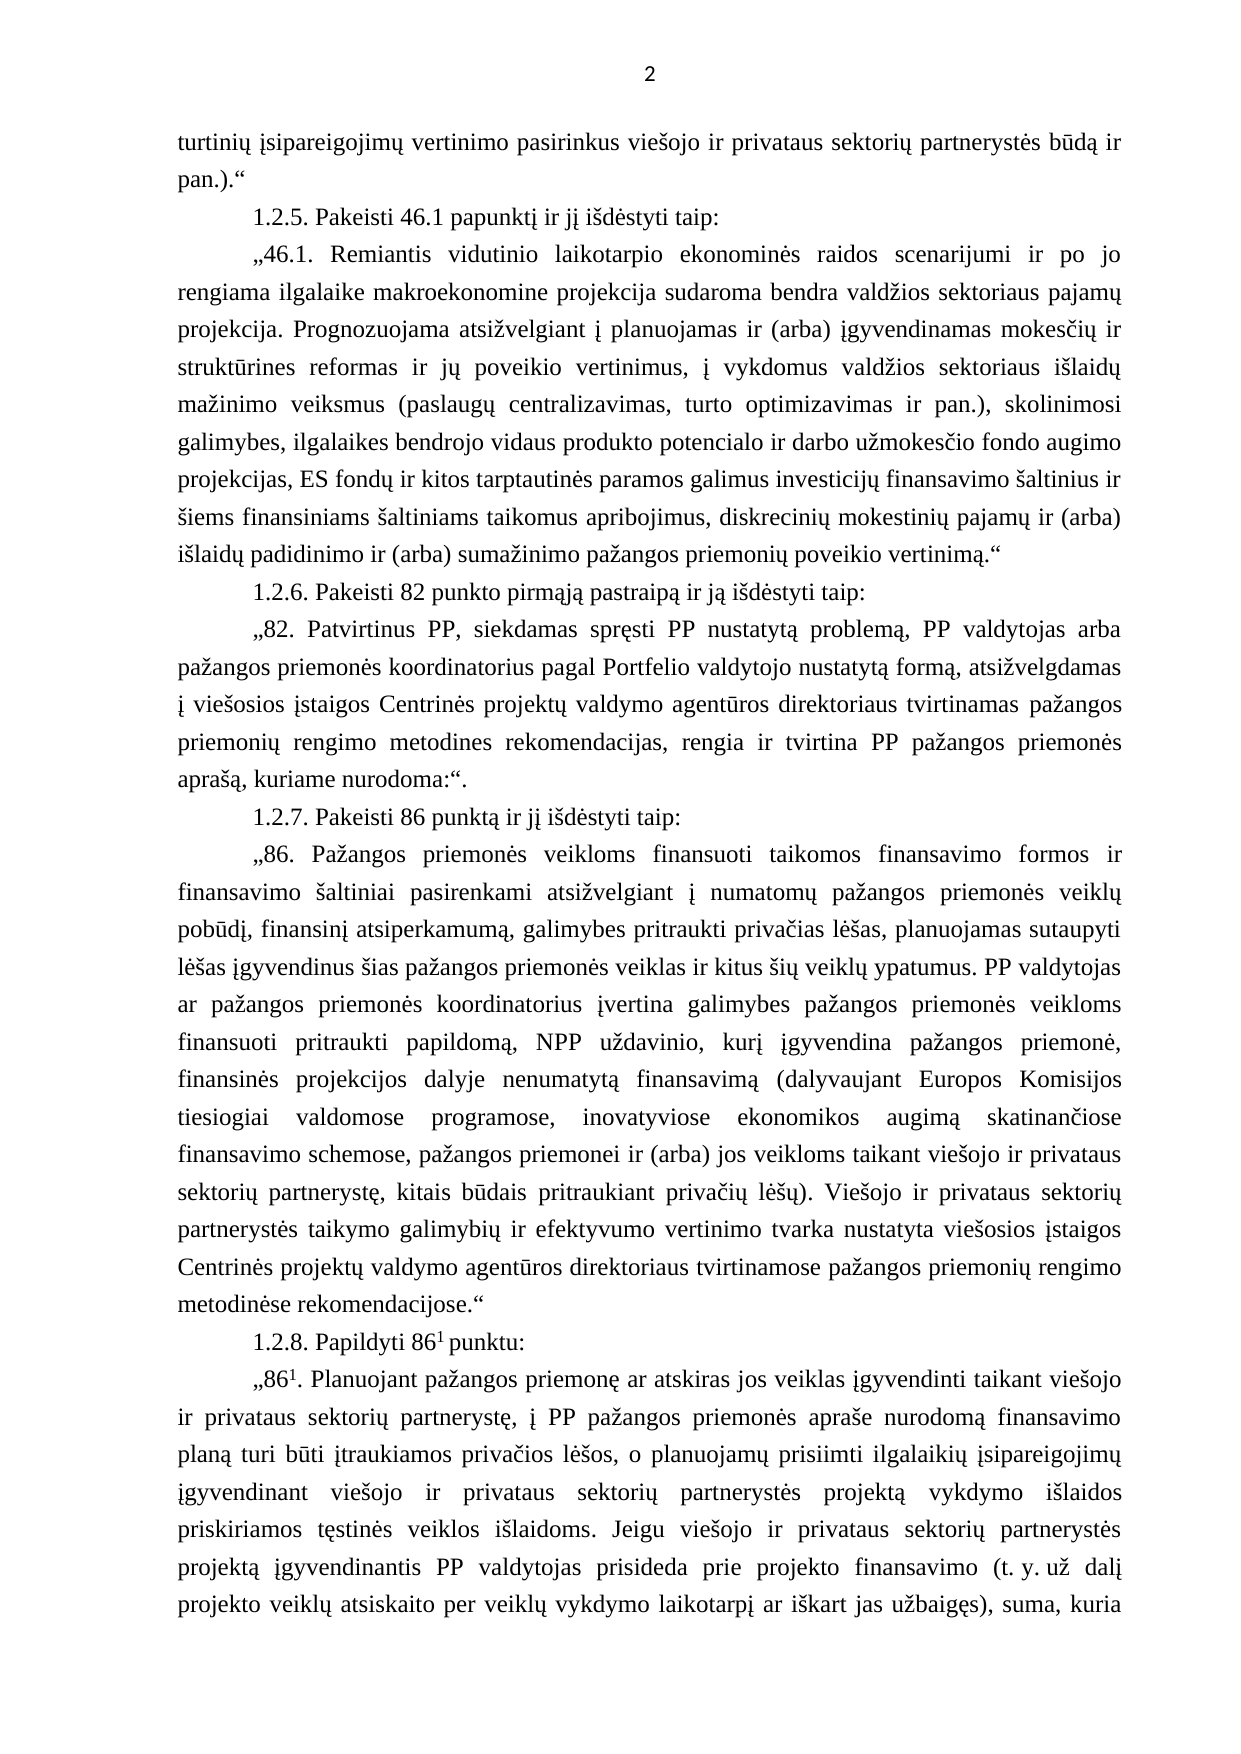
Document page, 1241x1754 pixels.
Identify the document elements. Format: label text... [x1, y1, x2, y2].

text 1.2.6. Pakeisti 82 punkto pirmąją pastraipą ir ją išdėstyti taip: [177, 568, 1122, 606]
text „86. Pažangos priemonės veikloms finansuoti taikomos finansavimo formos ir finansavimo šaltiniai pasirenkami atsižvelgiant į numatomų pažangos priemonės veiklų pobūdį, finansinį atsiperkamumą, galimybes pritraukti privačias lėšas, planuojamas sutaupyti lėšas įgyvendinus šias pažangos priemonės veiklas ir kitus šių veiklų ypatumus. PP valdytojas ar pažangos priemonės koordinatorius įvertina galimybes pažangos priemonės veikloms finansuoti pritraukti papildomą, NPP uždavinio, kurį įgyvendina pažangos priemonė, finansinės projekcijos dalyje nenumatytą finansavimą (dalyvaujant Europos Komisijos tiesiogiai valdomose programose, inovatyviose ekonomikos augimą skatinančiose finansavimo schemose, pažangos priemonei ir (arba) jos veikloms taikant viešojo ir privataus sektorių partnerystę, kitais būdais pritraukiant privačių lėšų). Viešojo ir privataus sektorių partnerystės taikymo galimybių ir efektyvumo vertinimo tvarka nustatyta viešosios įstaigos Centrinės projektų valdymo agentūros direktoriaus tvirtinamose pažangos priemonių rengimo metodinėse rekomendacijose.“ [177, 831, 1122, 1318]
text „861. Planuojant pažangos priemonę ar atskiras jos veiklas įgyvendinti taikant viešojo ir privataus sektorių partnerystę, į PP pažangos priemonės apraše nurodomą finansavimo planą turi būti įtraukiamos privačios lėšos, o planuojamų prisiimti ilgalaikių įsipareigojimų įgyvendinant viešojo ir privataus sektorių partnerystės projektą vykdymo išlaidos priskiriamos tęstinės veiklos išlaidoms. Jeigu viešojo ir privataus sektorių partnerystės projektą įgyvendinantis PP valdytojas prisideda prie projekto finansavimo (t. y. už dalį projekto veiklų atsiskaito per veiklų vykdymo laikotarpį ar iškart jas užbaigęs), suma, kuria [177, 1356, 1122, 1618]
text 1.2.7. Pakeisti 86 punktą ir jį išdėstyti taip: [177, 793, 1122, 831]
text 1.2.5. Pakeisti 46.1 papunktį ir jį išdėstyti taip: [177, 193, 1122, 231]
text turtinių įsipareigojimų vertinimo pasirinkus viešojo ir privataus sektorių partnerystės būdą ir pan.).“ [177, 118, 1122, 193]
text „46.1. Remiantis vidutinio laikotarpio ekonominės raidos scenarijumi ir po jo rengiama ilgalaike makroekonomine projekcija sudaroma bendra valdžios sektoriaus pajamų projekcija. Prognozuojama atsižvelgiant į planuojamas ir (arba) įgyvendinamas mokesčių ir struktūrines reformas ir jų poveikio vertinimus, į vykdomus valdžios sektoriaus išlaidų mažinimo veiksmus (paslaugų centralizavimas, turto optimizavimas ir pan.), skolinimosi galimybes, ilgalaikes bendrojo vidaus produkto potencialo ir darbo užmokesčio fondo augimo projekcijas, ES fondų ir kitos tarptautinės paramos galimus investicijų finansavimo šaltinius ir šiems finansiniams šaltiniams taikomus apribojimus, diskrecinių mokestinių pajamų ir (arba) išlaidų padidinimo ir (arba) sumažinimo pažangos priemonių poveikio vertinimą.“ [177, 231, 1122, 568]
text 1.2.8. Papildyti 861 punktu: [177, 1318, 1122, 1356]
text „82. Patvirtinus PP, siekdamas spręsti PP nustatytą problemą, PP valdytojas arba pažangos priemonės koordinatorius pagal Portfelio valdytojo nustatytą formą, atsižvelgdamas į viešosios įstaigos Centrinės projektų valdymo agentūros direktoriaus tvirtinamas pažangos priemonių rengimo metodines rekomendacijas, rengia ir tvirtina PP pažangos priemonės aprašą, kuriame nurodoma:“. [177, 606, 1122, 793]
